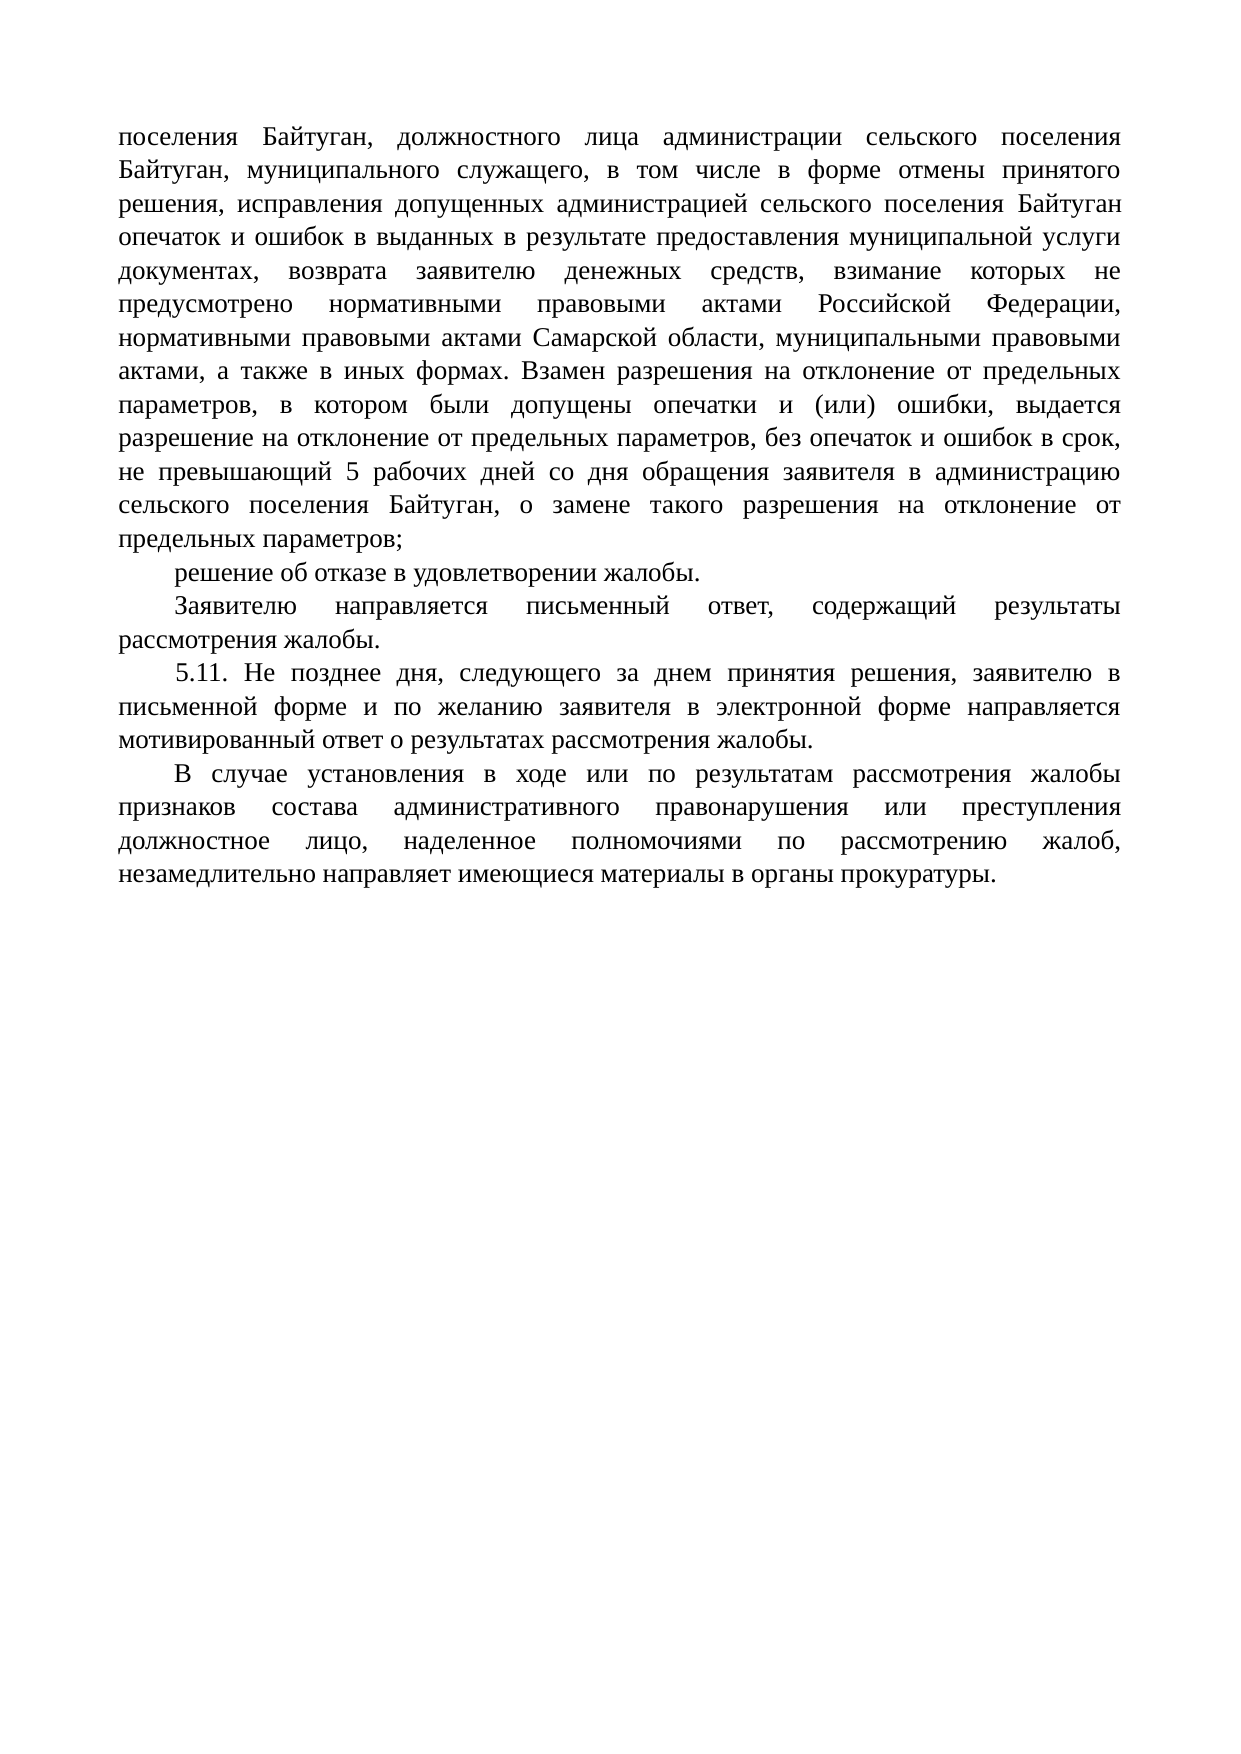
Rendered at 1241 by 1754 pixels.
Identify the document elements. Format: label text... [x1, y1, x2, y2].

text поселения Байтуган, должностного лица администрации сельского поселения Байтуган, муниципального служащего, в том числе в форме отмены принятого решения, исправления допущенных администрацией сельского поселения Байтуган опечаток и ошибок в выданных в результате предоставления муниципальной услуги документах, возврата заявителю денежных средств, взимание которых не предусмотрено нормативными правовыми актами Российской Федерации, нормативными правовыми актами Самарской области, муниципальными правовыми актами, а также в иных формах. Взамен разрешения на отклонение от предельных параметров, в котором были допущены опечатки и (или) ошибки, выдается разрешение на отклонение от предельных параметров, без опечаток и ошибок в срок, не превышающий 5 рабочих дней со дня обращения заявителя в администрацию сельского поселения Байтуган, о замене такого разрешения на отклонение от предельных параметров; [118, 118, 1122, 554]
text Заявителю направляется письменный ответ, содержащий результаты рассмотрения жалобы. [118, 588, 1122, 655]
text В случае установления в ходе или по результатам рассмотрения жалобы признаков состава административного правонарушения или преступления должностное лицо, наделенное полномочиями по рассмотрению жалоб, незамедлительно направляет имеющиеся материалы в органы прокуратуры. [118, 755, 1122, 889]
text 5.11. Не позднее дня, следующего за днем принятия решения, заявителю в письменной форме и по желанию заявителя в электронной форме направляется мотивированный ответ о результатах рассмотрения жалобы. [118, 655, 1122, 755]
text решение об отказе в удовлетворении жалобы. [174, 554, 1122, 588]
